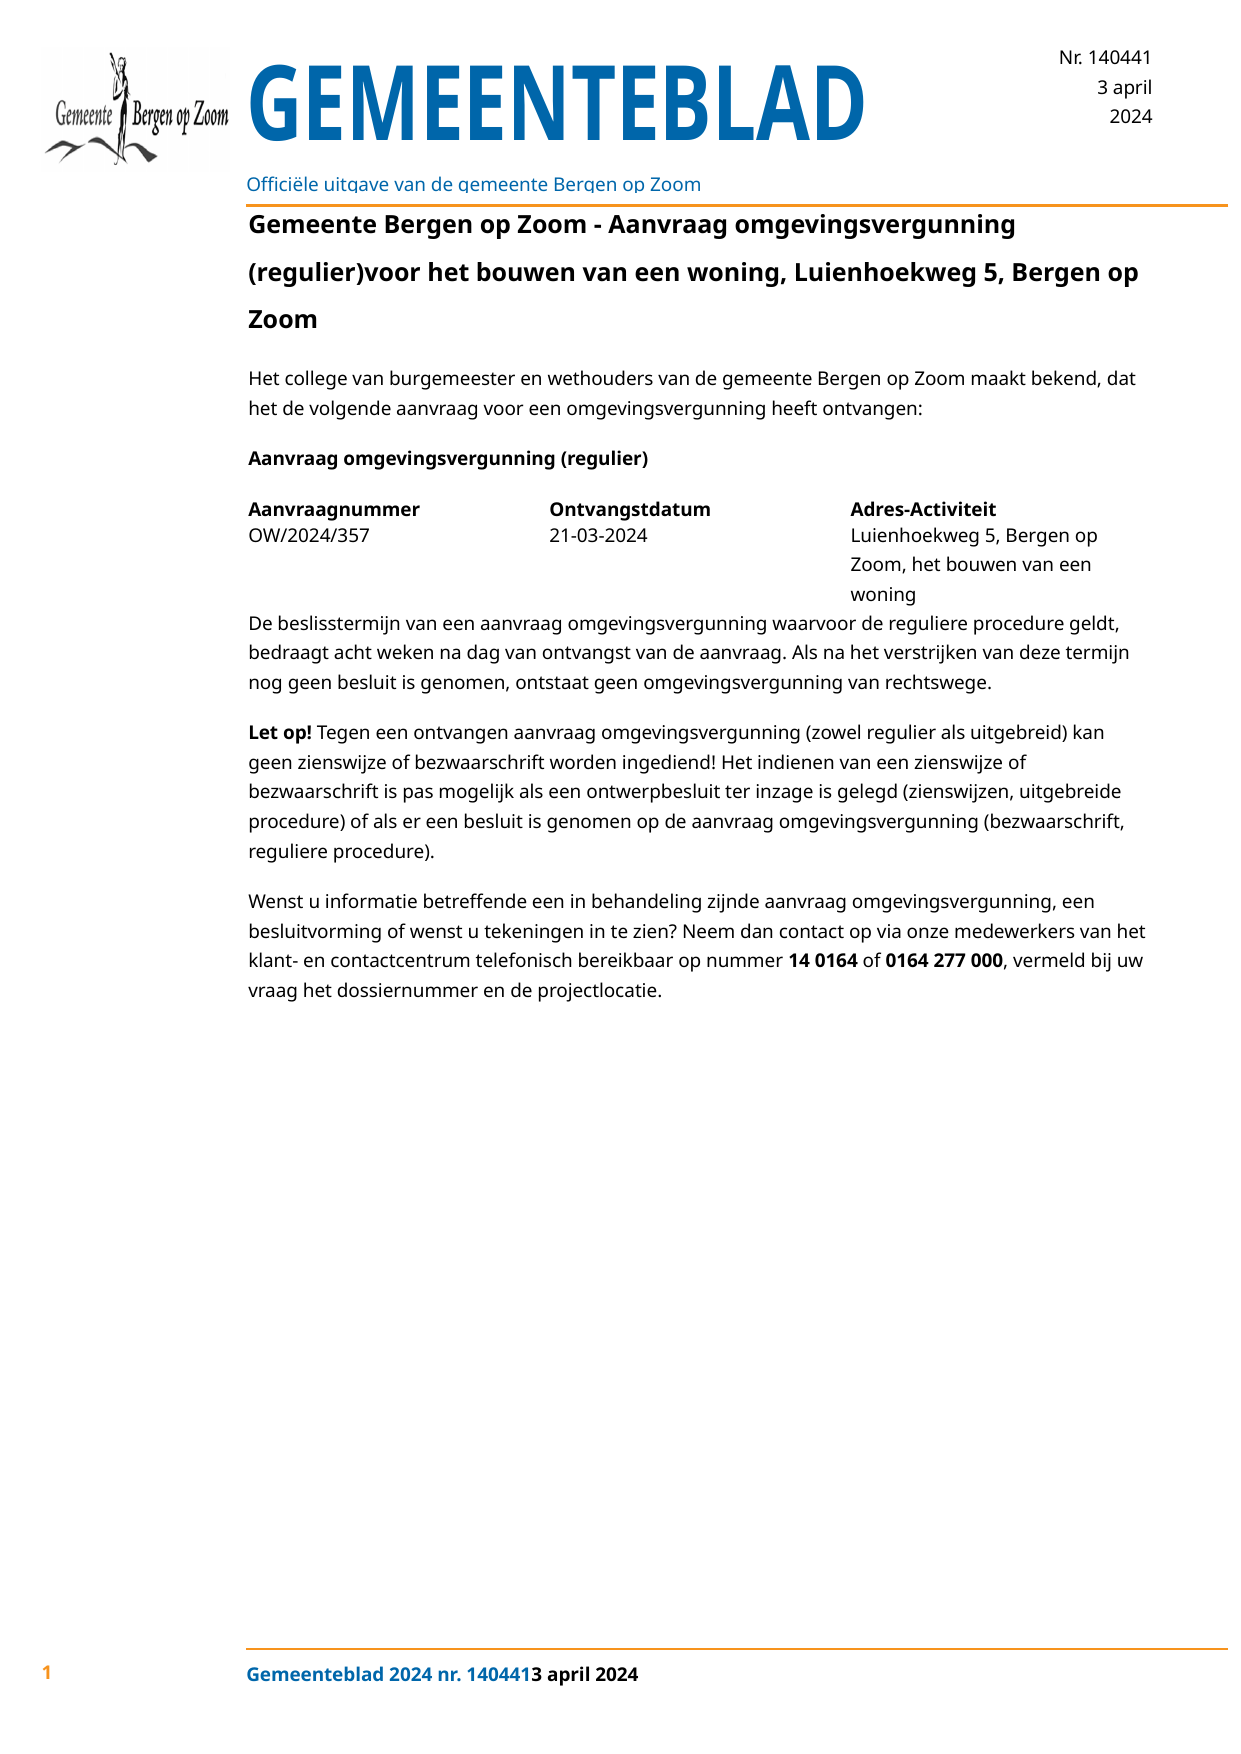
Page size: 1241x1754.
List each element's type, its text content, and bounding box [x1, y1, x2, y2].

text Wenst u informatie betreffende een in behandeling zijnde aanvraag omgevingsvergunning, een besluitvorming of wenst u tekeningen in te zien? Neem dan contact op via onze medewerkers van het klant- en contactcentrum telefonisch bereikbaar op nummer 14 0164 of 0164 277 000, vermeld bij uw vraag het dossiernummer en de projectlocatie. [248, 888, 1152, 1003]
text Let op! Tegen een ontvangen aanvraag omgevingsvergunning (zowel regulier als uitgebreid) kan geen zienswijze of bezwaarschrift worden ingediend! Het indienen van een zienswijze of bezwaarschrift is pas mogelijk als een ontwerpbesluit ter inzage is gelegd (zienswijzen, uitgebreide procedure) of als er een besluit is genomen op de aanvraag omgevingsvergunning (bezwaarschrift, reguliere procedure). [248, 719, 1152, 863]
table_cell Luienhoekweg 5, Bergen op Zoom, het bouwen van een woning [850, 522, 1152, 607]
table_cell 21-03-2024 [549, 522, 850, 607]
table_header Ontvangstdatum [549, 496, 850, 522]
text Het college van burgemeester en wethouders van de gemeente Bergen op Zoom maakt bekend, dat het de volgende aanvraag voor een omgevingsvergunning heeft ontvangen: [248, 366, 1152, 421]
text Gemeente Bergen op Zoom - Aanvraag omgevingsvergunning (regulier)voor het bouwen van een woning, Luienhoekweg 5, Bergen op Zoom [248, 207, 1152, 336]
table_header Adres-Activiteit [850, 496, 1152, 522]
text Aanvraag omgevingsvergunning (regulier) [248, 446, 1152, 471]
text De beslisstermijn van een aanvraag omgevingsvergunning waarvoor de reguliere procedure geldt, bedraagt acht weken na dag van ontvangst van de aanvraag. Als na het verstrijken van deze termijn nog geen besluit is genomen, ontstaat geen omgevingsvergunning van rechtswege. [248, 610, 1152, 695]
table_cell OW/2024/357 [248, 522, 549, 607]
table_header Aanvraagnummer [248, 496, 549, 522]
picture [41, 47, 231, 172]
